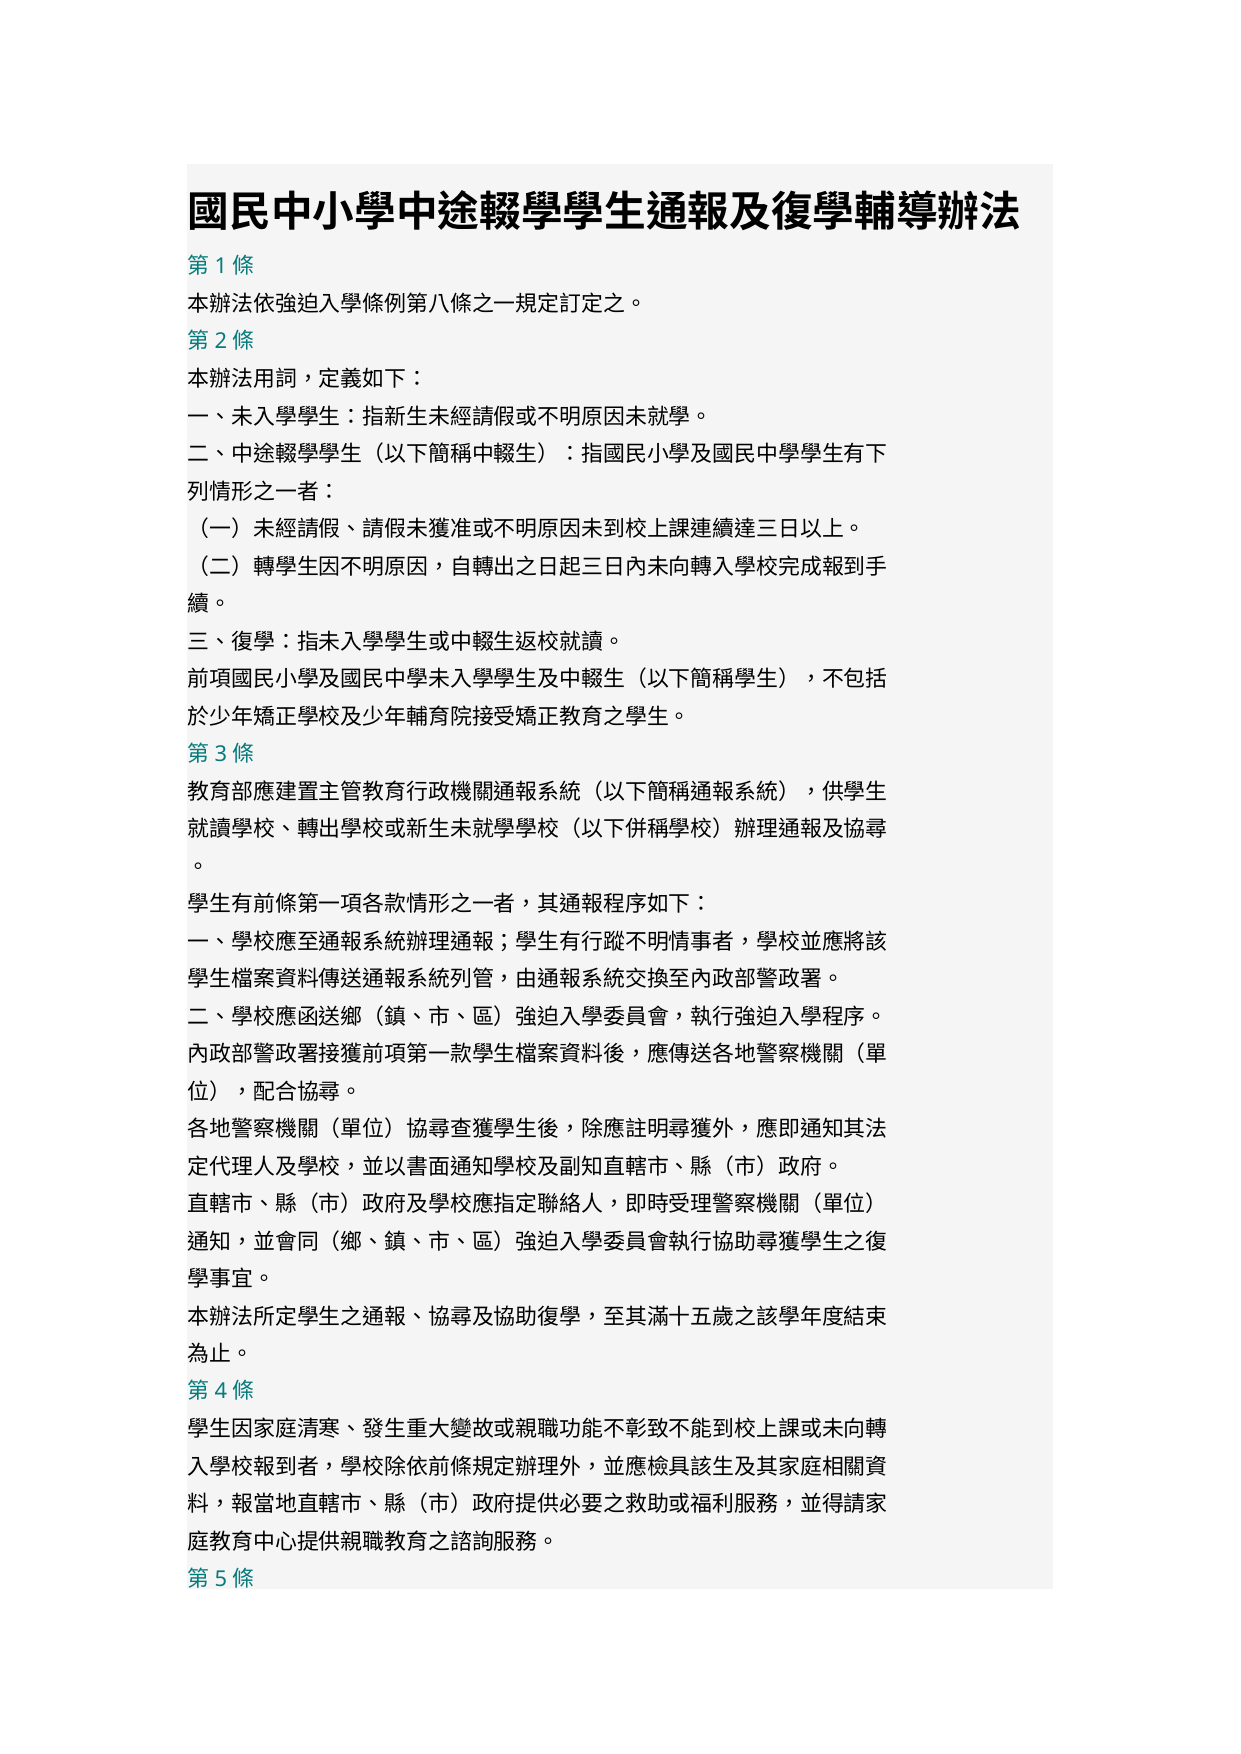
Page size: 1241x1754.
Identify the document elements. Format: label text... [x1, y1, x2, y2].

text 國民中小學中途輟學學生通報及復學輔導辦法 [187, 164, 1053, 239]
text 第 4 條 [187, 1364, 1053, 1402]
text 學生因家庭清寒、發生重大變故或親職功能不彰致不能到校上課或未向轉 入學校報到者，學校除依前條規定辦理外，並應檢具該生及其家庭相關資 料，報當地直轄市、縣（市）政府提供必要之救助或福利服務，並得請家 庭教育中心提供親職教育之諮詢服務。 [187, 1402, 1053, 1552]
text 第 1 條 [187, 239, 1053, 277]
text 第 5 條 [187, 1552, 1053, 1589]
text 本辦法依強迫入學條例第八條之一規定訂定之。 [187, 277, 1053, 314]
text 第 2 條 [187, 314, 1053, 352]
text 第 3 條 [187, 727, 1053, 764]
text 教育部應建置主管教育行政機關通報系統（以下簡稱通報系統），供學生 就讀學校、轉出學校或新生未就學學校（以下併稱學校）辦理通報及協尋 。 學生有前條第一項各款情形之一者，其通報程序如下： 一、學校應至通報系統辦理通報；學生有行蹤不明情事者，學校並應將該 學生檔案資料傳送通報系統列管，由通報系統交換至內政部警政署。 二、學校應函送鄉（鎮、市、區）強迫入學委員會，執行強迫入學程序。 內政部警政署接獲前項第一款學生檔案資料後，應傳送各地警察機關（單 位），配合協尋。 各地警察機關（單位）協尋查獲學生後，除應註明尋獲外，應即通知其法 定代理人及學校，並以書面通知學校及副知直轄市、縣（市）政府。 直轄市、縣（市）政府及學校應指定聯絡人，即時受理警察機關（單位） 通知，並會同（鄉、鎮、市、區）強迫入學委員會執行協助尋獲學生之復 學事宜。 本辦法所定學生之通報、協尋及協助復學，至其滿十五歲之該學年度結束 為止。 [187, 764, 1053, 1364]
text 本辦法用詞，定義如下： 一、未入學學生：指新生未經請假或不明原因未就學。 二、中途輟學學生（以下簡稱中輟生）：指國民小學及國民中學學生有下 列情形之一者： （一）未經請假、請假未獲准或不明原因未到校上課連續達三日以上。 （二）轉學生因不明原因，自轉出之日起三日內未向轉入學校完成報到手 續。 三、復學：指未入學學生或中輟生返校就讀。 前項國民小學及國民中學未入學學生及中輟生（以下簡稱學生），不包括 於少年矯正學校及少年輔育院接受矯正教育之學生。 [187, 352, 1053, 727]
